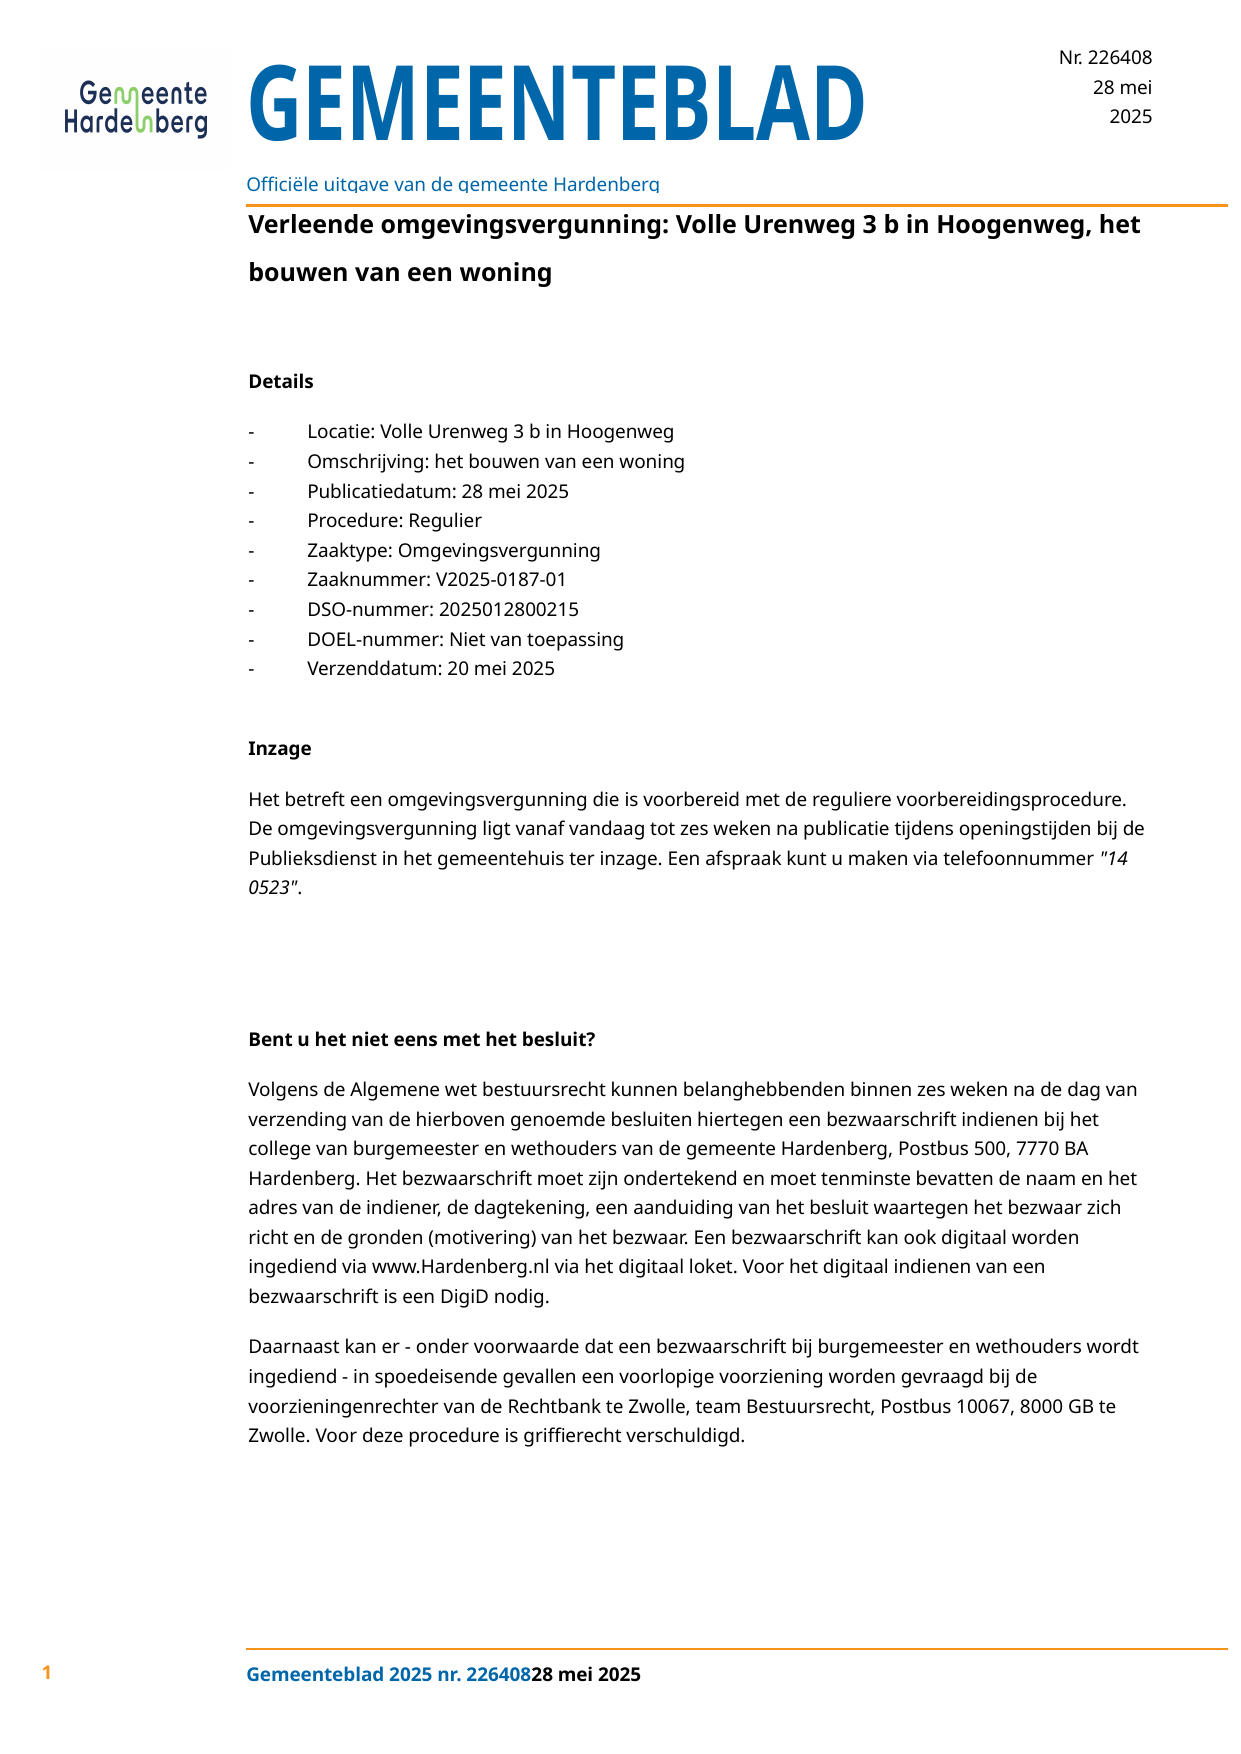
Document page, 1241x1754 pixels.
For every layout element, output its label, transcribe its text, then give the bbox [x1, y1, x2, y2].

list Omschrijving: het bouwen van een woning [248, 448, 1152, 474]
text Verleende omgevingsvergunning: Volle Urenweg 3 b in Hoogenweg, het bouwen van een woning [248, 207, 1152, 288]
list Locatie: Volle Urenweg 3 b in Hoogenweg [248, 419, 1152, 444]
text Het betreft een omgevingsvergunning die is voorbereid met de reguliere voorbereidingsprocedure. De omgevingsvergunning ligt vanaf vandaag tot zes weken na publicatie tijdens openingstijden bij de Publieksdienst in het gemeentehuis ter inzage. Een afspraak kunt u maken via telefoonnummer "14 0523". [248, 786, 1152, 900]
text Daarnaast kan er - onder voorwaarde dat een bezwaarschrift bij burgemeester en wethouders wordt ingediend - in spoedeisende gevallen een voorlopige voorziening worden gevraagd bij de voorzieningenrechter van de Rechtbank te Zwolle, team Bestuursrecht, Postbus 10067, 8000 GB te Zwolle. Voor deze procedure is griffierecht verschuldigd. [248, 1334, 1152, 1448]
list Zaaktype: Omgevingsvergunning [248, 537, 1152, 563]
list DOEL-nummer: Niet van toepassing [248, 626, 1152, 652]
list Publicatiedatum: 28 mei 2025 [248, 478, 1152, 504]
list Procedure: Regulier [248, 507, 1152, 533]
text Inzage [248, 735, 1152, 761]
text Details [248, 368, 1152, 394]
text Volgens de Algemene wet bestuursrecht kunnen belanghebbenden binnen zes weken na de dag van verzending van de hierboven genoemde besluiten hiertegen een bezwaarschrift indienen bij het college van burgemeester en wethouders van de gemeente Hardenberg, Postbus 500, 7770 BA Hardenberg. Het bezwaarschrift moet zijn ondertekend en moet tenminste bevatten de naam en het adres van de indiener, de dagtekening, een aanduiding van het besluit waartegen het bezwaar zich richt en de gronden (motivering) van het bezwaar. Een bezwaarschrift kan ook digitaal worden ingediend via www.Hardenberg.nl via het digitaal loket. Voor het digitaal indienen van een bezwaarschrift is een DigiD nodig. [248, 1076, 1152, 1309]
text Bent u het niet eens met het besluit? [248, 1026, 1152, 1052]
picture [41, 47, 231, 172]
list DSO-nummer: 2025012800215 [248, 596, 1152, 622]
list Zaaknummer: V2025-0187-01 [248, 567, 1152, 592]
list Verzenddatum: 20 mei 2025 [248, 655, 1152, 681]
